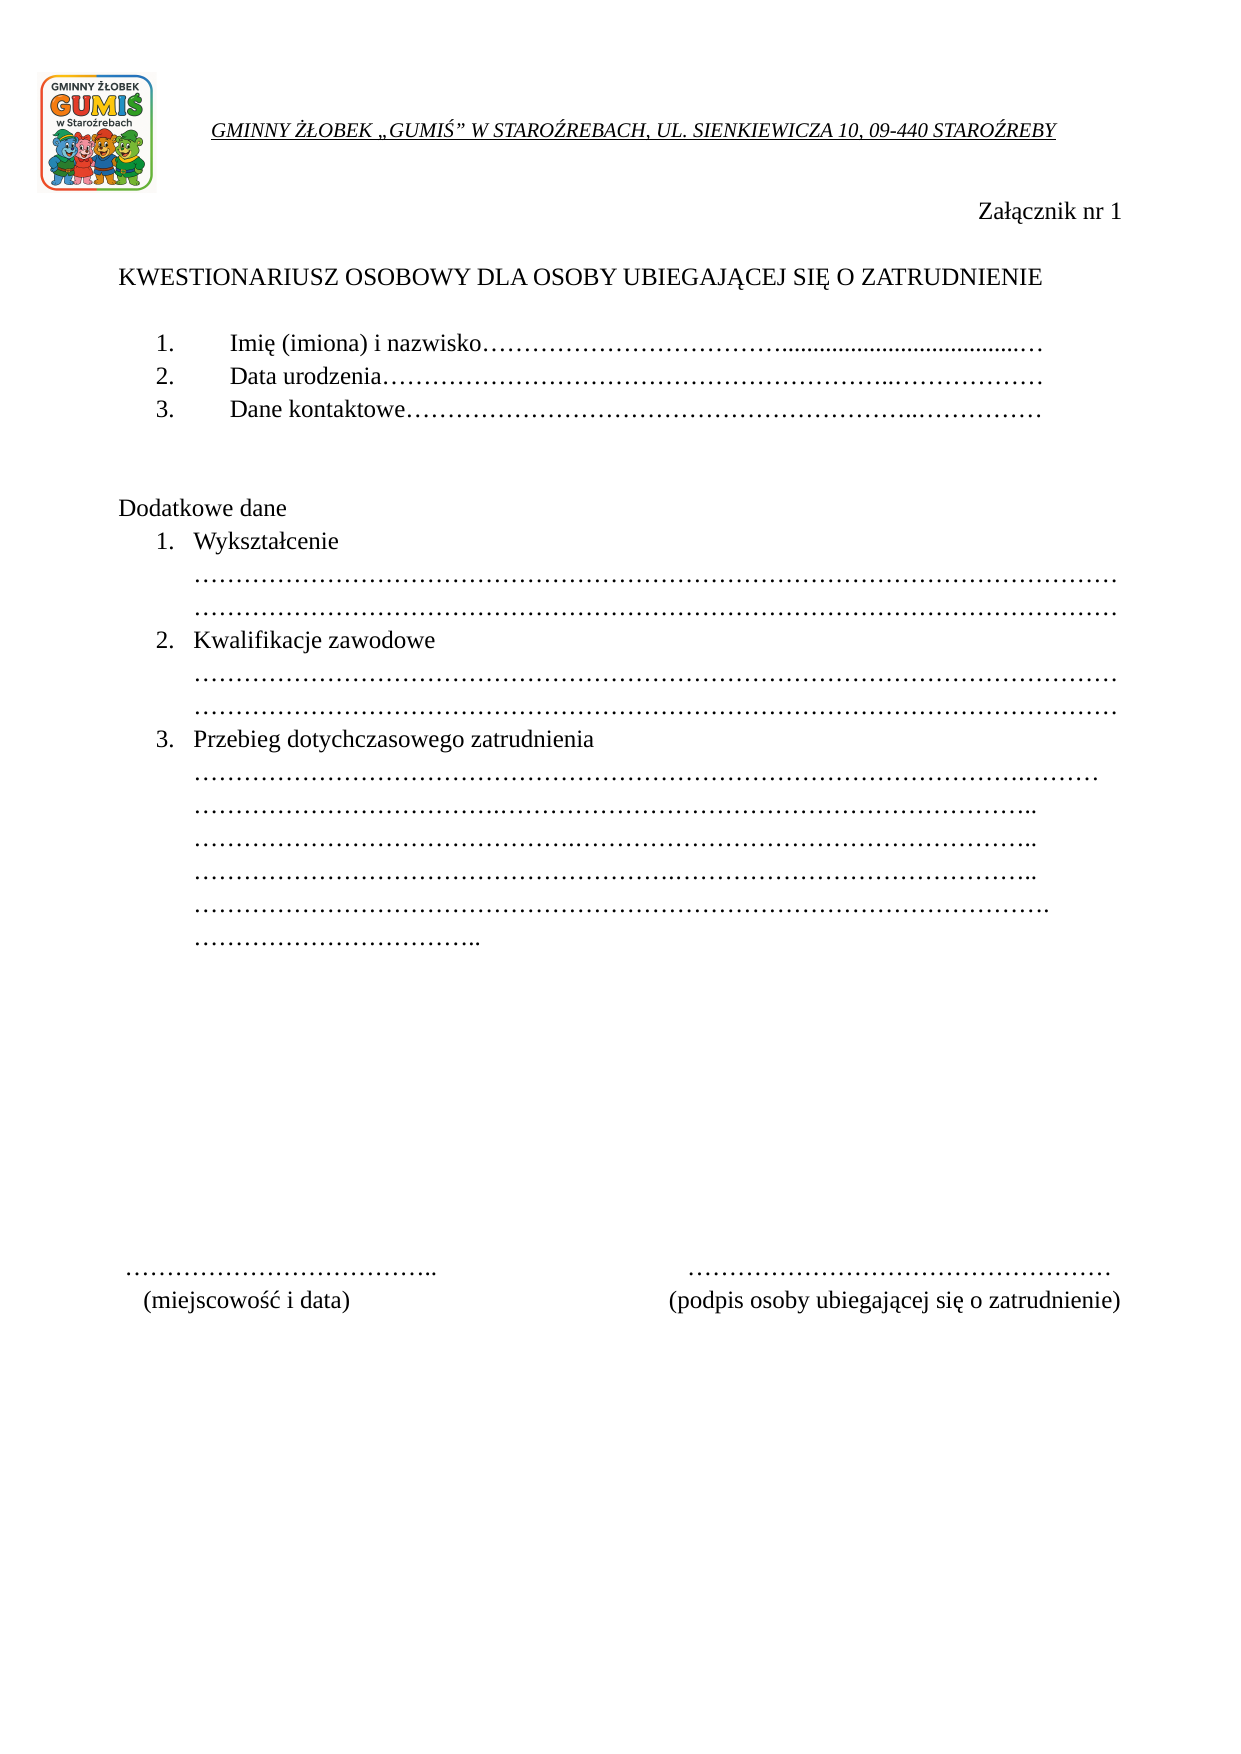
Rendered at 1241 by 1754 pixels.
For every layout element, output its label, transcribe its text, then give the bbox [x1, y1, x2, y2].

list ……………………………………………………………………………………….……… ……………………………….………………………………………………………..……………………………………….………………………………………………..………………………………………………….……………………………………..………………………………………………………………………………………….…………………………….. [156, 757, 1122, 951]
list Imię (imiona) i nazwisko………………………………......................................… [156, 328, 1122, 357]
text ……………………………….. …………………………………………… [118, 1252, 1122, 1281]
text Załącznik nr 1 [118, 196, 1122, 224]
list …………………………………………………………………………………………………………………………………………………………………………………………………… [156, 658, 1122, 720]
list Wykształcenie [156, 526, 1122, 555]
text KWESTIONARIUSZ OSOBOWY DLA OSOBY UBIEGAJĄCEJ SIĘ O ZATRUDNIENIE [118, 262, 1122, 291]
list Kwalifikacje zawodowe [156, 625, 1122, 654]
list Dane kontaktowe……………………………………………………..…………… [156, 394, 1122, 423]
list Przebieg dotychczasowego zatrudnienia [156, 724, 1122, 753]
text (miejscowość i data) (podpis osoby ubiegającej się o zatrudnienie) [118, 1285, 1122, 1314]
list …………………………………………………………………………………………………………………………………………………………………………………………………… [156, 559, 1122, 621]
list Data urodzenia……………………………………………………..……………… [156, 361, 1122, 389]
text Dodatkowe dane [118, 493, 1122, 522]
picture [37, 72, 157, 193]
